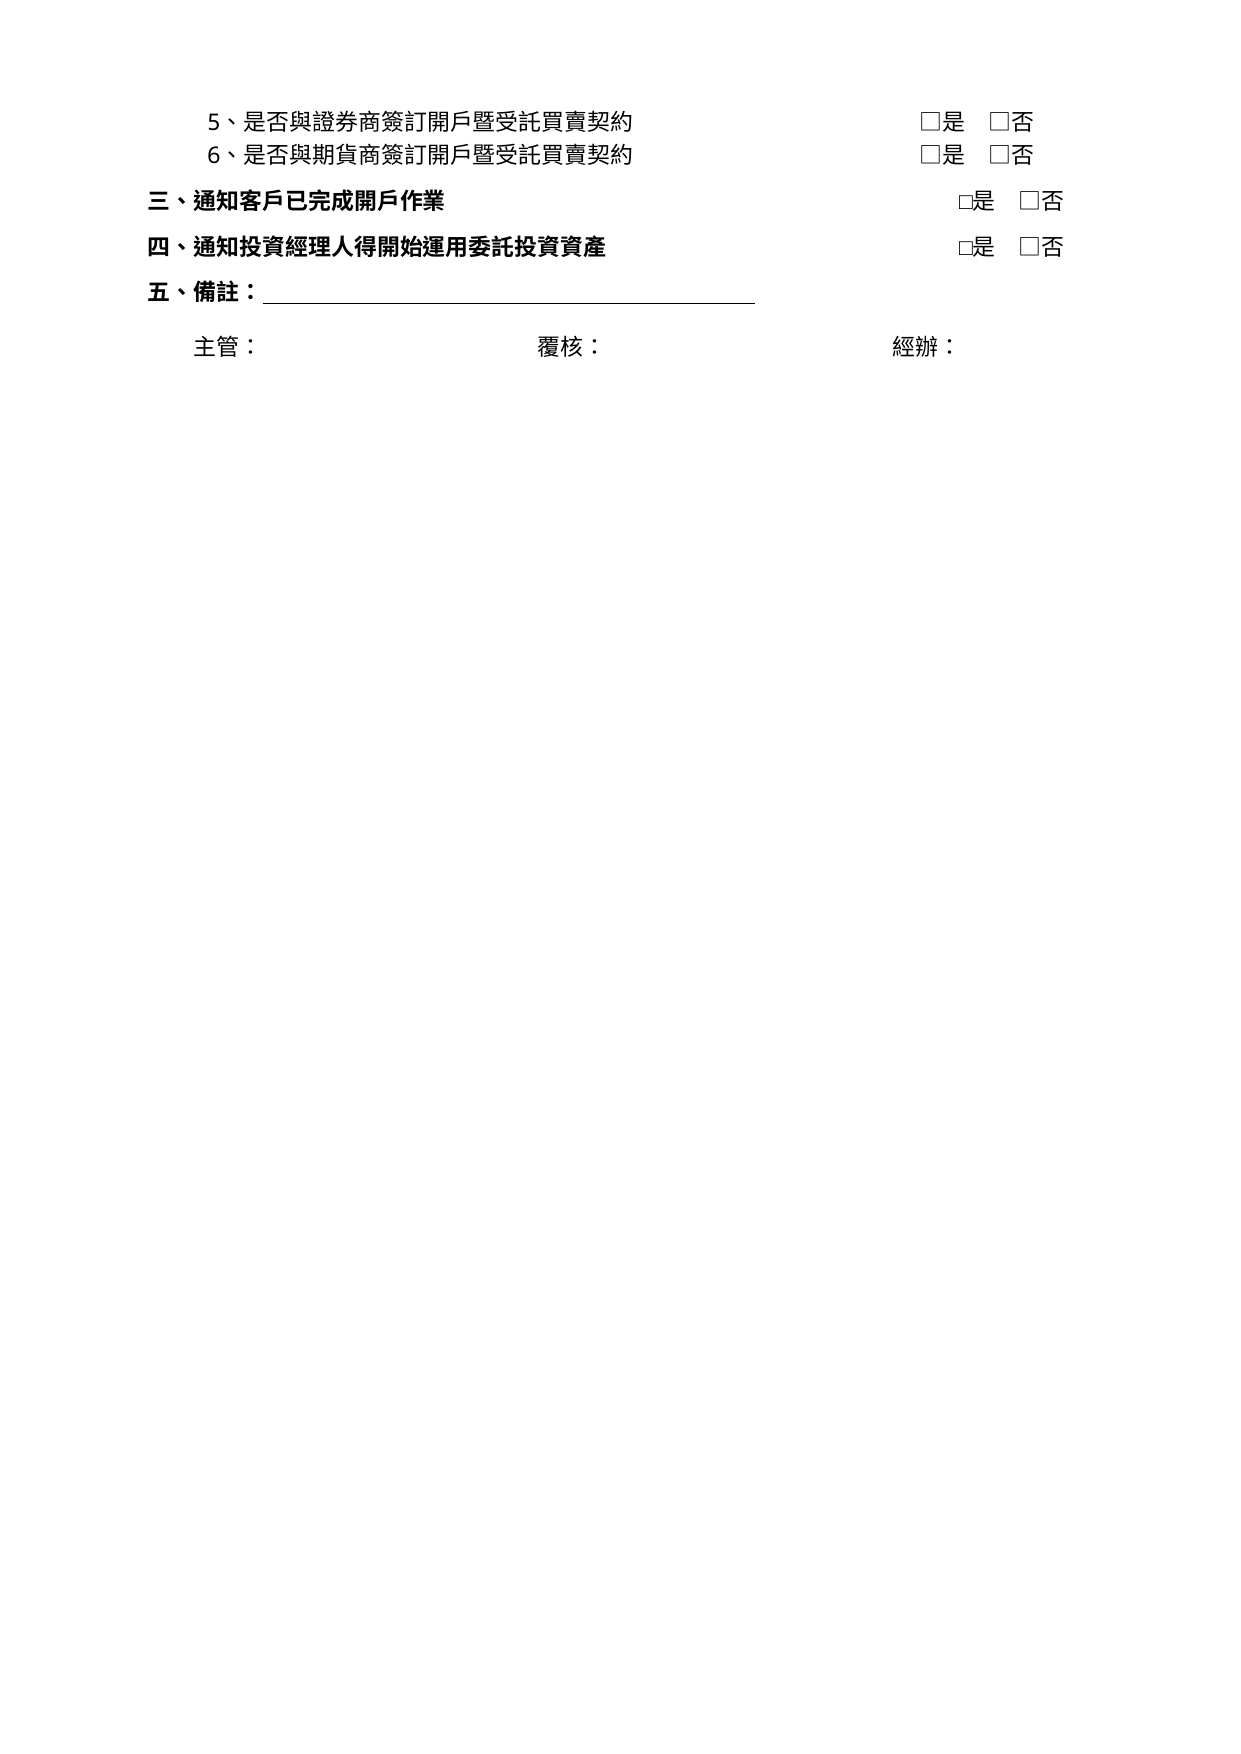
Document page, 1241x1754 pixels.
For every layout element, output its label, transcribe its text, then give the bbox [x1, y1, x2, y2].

text 6、是否與期貨商簽訂開戶暨受託買賣契約 □是 □否 [207, 137, 1092, 170]
text 四、通知投資經理人得開始運用委託投資資產 □是 □否 [148, 228, 1092, 262]
text 三、通知客戶已完成開戶作業 □是 □否 [148, 183, 1092, 216]
text 五、備註： [148, 274, 1092, 307]
text 主管： 覆核： 經辦： [148, 320, 1092, 362]
text 5、是否與證券商簽訂開戶暨受託買賣契約 □是 □否 [207, 103, 1092, 137]
